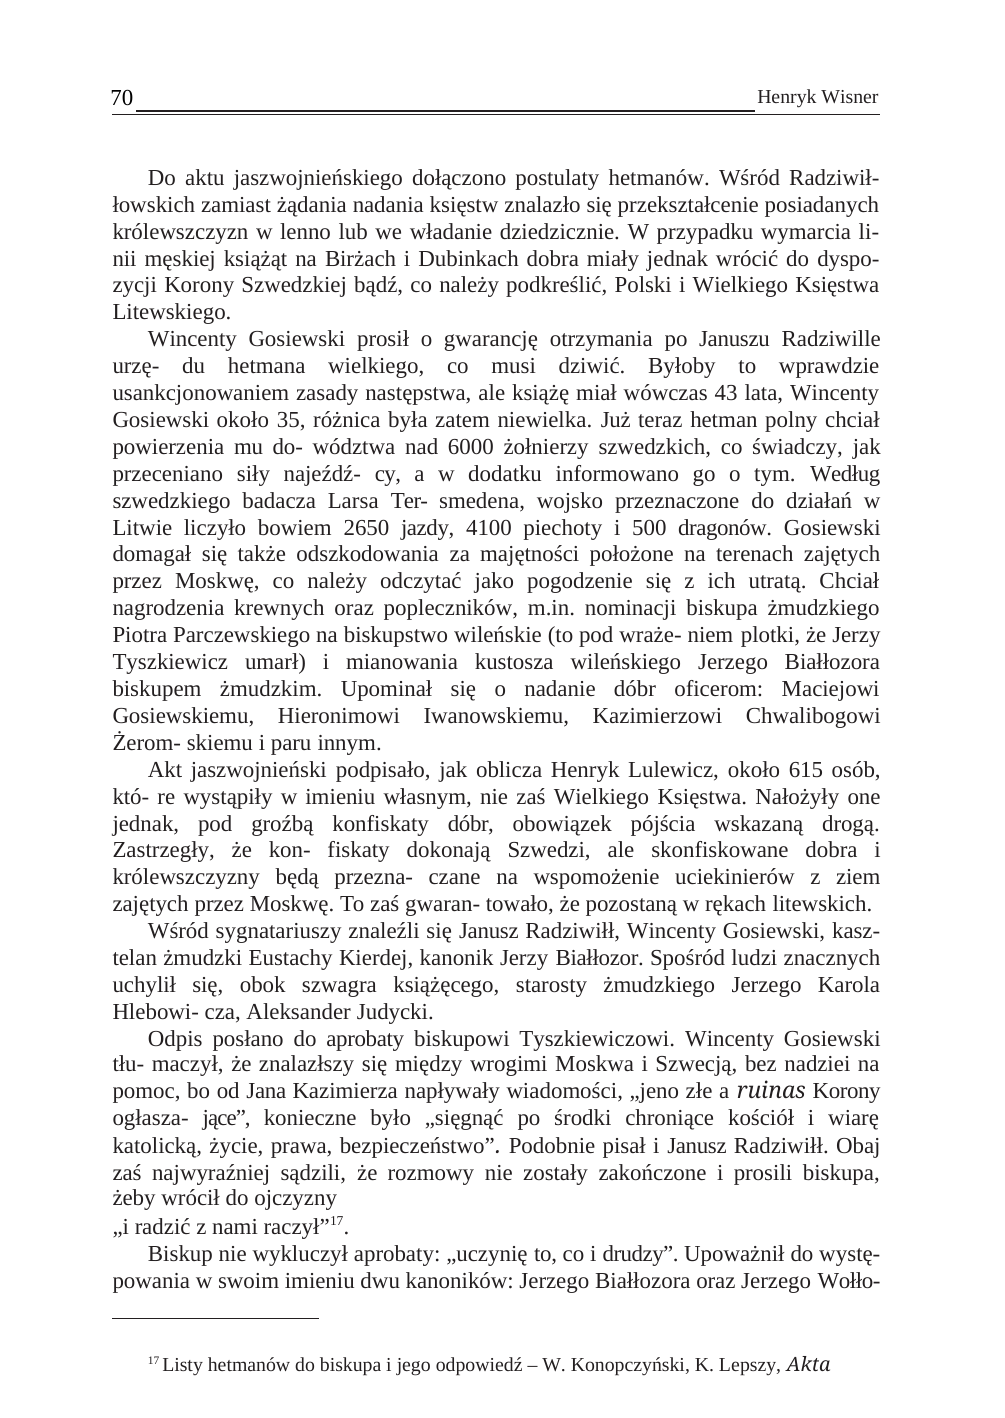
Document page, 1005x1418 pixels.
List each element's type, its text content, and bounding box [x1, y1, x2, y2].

text Wśród sygnatariuszy znaleźli się Janusz Radziwiłł, Wincenty Gosiewski, kasz- telan żmudzki Eustachy Kierdej, kanonik Jerzy Białłozor. Spośród ludzi znacznych uchylił się, obok szwagra książęcego, starosty żmudzkiego Jerzego Karola Hlebowi- cza, Aleksander Judycki. [112, 917, 880, 1024]
text Do aktu jaszwojnieńskiego dołączono postulaty hetmanów. Wśród Radziwił- łowskich zamiast żądania nadania księstw znalazło się przekształcenie posiadanych królewszczyzn w lenno lub we władanie dziedzicznie. W przypadku wymarcia li- nii męskiej książąt na Birżach i Dubinkach dobra miały jednak wrócić do dyspo- zycji Korony Szwedzkiej bądź, co należy podkreślić, Polski i Wielkiego Księstwa Litewskiego. [112, 164, 881, 325]
text Akt jaszwojnieński podpisało, jak oblicza Henryk Lulewicz, około 615 osób, któ- re wystąpiły w imieniu własnym, nie zaś Wielkiego Księstwa. Nałożyły one jednak, pod groźbą konfiskaty dóbr, obowiązek pójścia wskazaną drogą. Zastrzegły, że kon- fiskaty dokonają Szwedzi, ale skonfiskowane dobra i królewszczyzny będą przezna- czane na wspomożenie uciekinierów z ziem zajętych przez Moskwę. To zaś gwaran- towało, że pozostaną w rękach litewskich. [112, 756, 880, 917]
text Odpis posłano do aprobaty biskupowi Tyszkiewiczowi. Wincenty Gosiewski tłu- maczył, że znalazłszy się między wrogimi Moskwa i Szwecją, bez nadziei na pomoc, bo od Jana Kazimierza napływały wiadomości, „jeno złe a ruinas Korony ogłasza- jące”, konieczne było „sięgnąć po środki chroniące kościół i wiarę katolicką, życie, prawa, bezpieczeństwo”. Podobnie pisał i Janusz Radziwiłł. Obaj zaś najwyraźniej sądzili, że rozmowy nie zostały zakończone i prosili biskupa, żeby wrócił do ojczyzny [112, 1026, 880, 1211]
text „i radzić z nami raczył”17. [112, 1213, 904, 1239]
text Wincenty Gosiewski prosił o gwarancję otrzymania po Januszu Radziwille urzę- du hetmana wielkiego, co musi dziwić. Byłoby to wprawdzie usankcjonowaniem zasady następstwa, ale książę miał wówczas 43 lata, Wincenty Gosiewski około 35, różnica była zatem niewielka. Już teraz hetman polny chciał powierzenia mu do- wództwa nad 6000 żołnierzy szwedzkich, co świadczy, jak przeceniano siły najeźdź- cy, a w dodatku informowano go o tym. Według szwedzkiego badacza Larsa Ter- smedena, wojsko przeznaczone do działań w Litwie liczyło bowiem 2650 jazdy, 4100 piechoty i 500 dragonów. Gosiewski domagał się także odszkodowania za majętności położone na terenach zajętych przez Moskwę, co należy odczytać jako pogodzenie się z ich utratą. Chciał nagrodzenia krewnych oraz popleczników, m.in. nominacji biskupa żmudzkiego Piotra Parczewskiego na biskupstwo wileńskie (to pod wraże- niem plotki, że Jerzy Tyszkiewicz umarł) i mianowania kustosza wileńskiego Jerzego Białłozora biskupem żmudzkim. Upominał się o nadanie dóbr oficerom: Maciejowi Gosiewskiemu, Hieronimowi Iwanowskiemu, Kazimierzowi Chwalibogowi Żerom- skiemu i paru innym. [112, 325, 881, 755]
text Biskup nie wykluczył aprobaty: „uczynię to, co i drudzy”. Upoważnił do wystę- powania w swoim imieniu dwu kanoników: Jerzego Białłozora oraz Jerzego Wołło- [112, 1240, 881, 1293]
text 17 Listy hetmanów do biskupa i jego odpowiedź – W. Konopczyński, K. Lepszy, Akta [112, 1353, 881, 1376]
